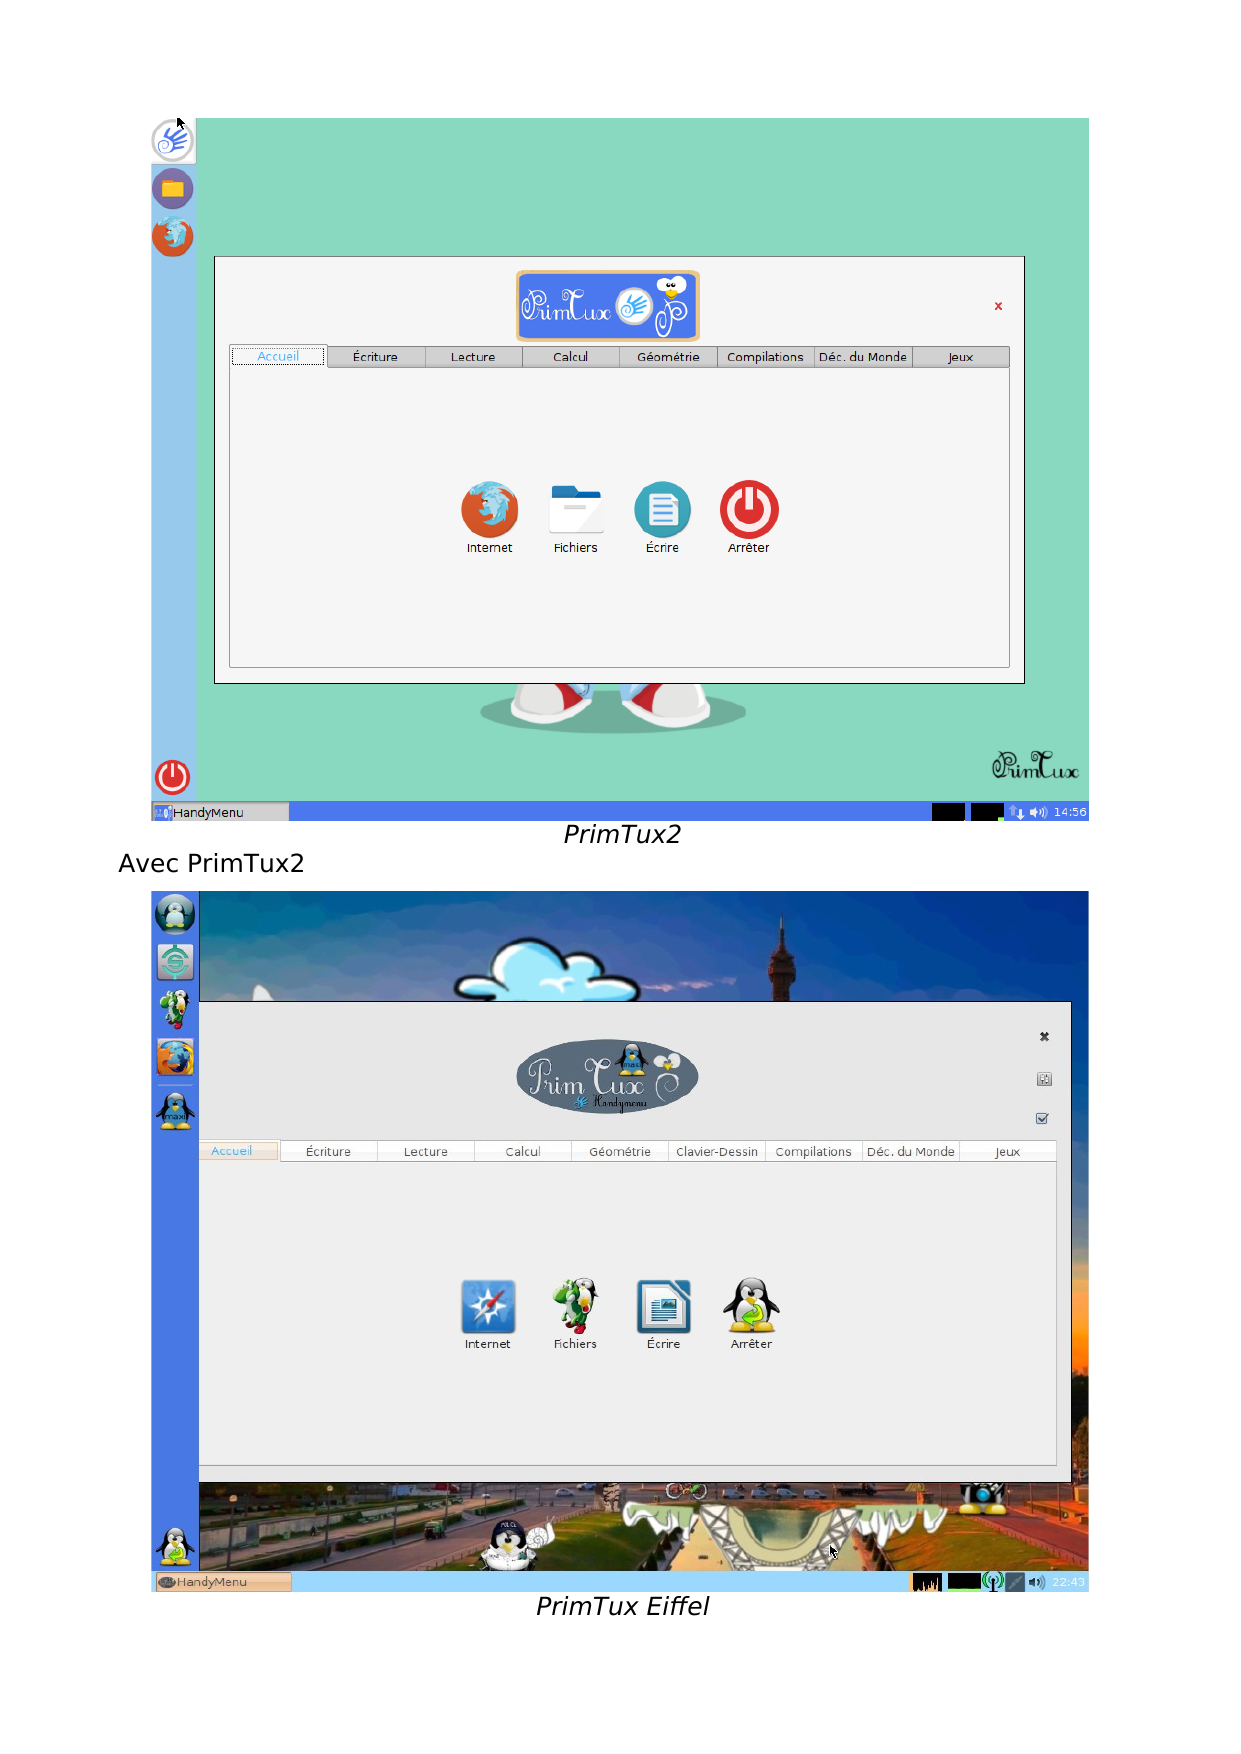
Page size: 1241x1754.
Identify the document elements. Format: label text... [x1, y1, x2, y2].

picture [151, 891, 1089, 1592]
text PrimTux Eiffel [151, 1592, 1089, 1621]
picture [151, 118, 1089, 821]
text Avec PrimTux2 [118, 118, 1122, 879]
text PrimTux2 [151, 821, 1089, 849]
